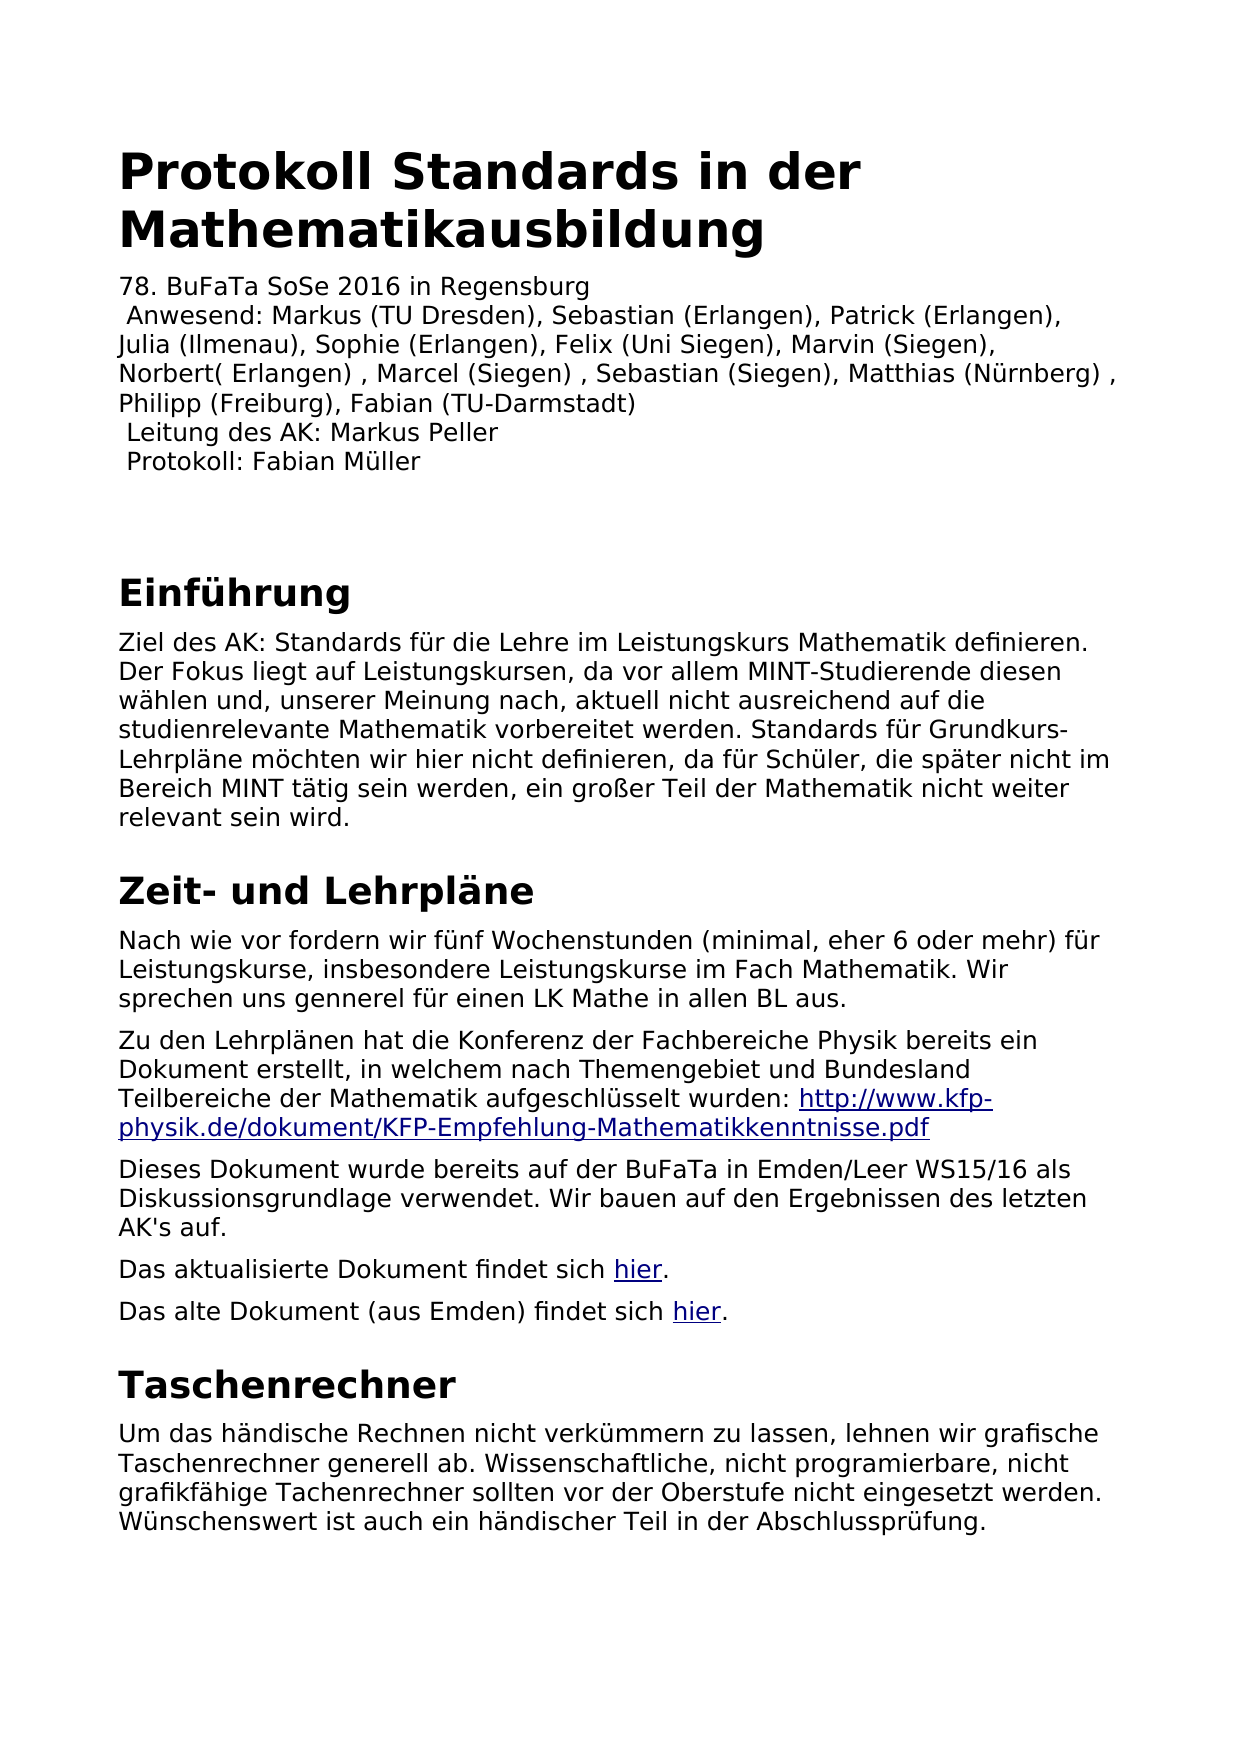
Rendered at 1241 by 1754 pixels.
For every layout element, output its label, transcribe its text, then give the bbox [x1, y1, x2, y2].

text Zu den Lehrplänen hat die Konferenz der Fachbereiche Physik bereits ein Dokument erstellt, in welchem nach Themengebiet und Bundesland Teilbereiche der Mathematik aufgeschlüsselt wurden: http://www.kfp-physik.de/dokument/KFP-Empfehlung-Mathematikkenntnisse.pdf [118, 1026, 1122, 1143]
subtitle Zeit- und Lehrpläne [118, 870, 1122, 913]
subtitle Taschenrechner [118, 1363, 1122, 1407]
text Ziel des AK: Standards für die Lehre im Leistungskurs Mathematik definieren. Der Fokus liegt auf Leistungskursen, da vor allem MINT-Studierende diesen wählen und, unserer Meinung nach, aktuell nicht ausreichend auf die studienrelevante Mathematik vorbereitet werden. Standards für Grundkurs-Lehrpläne möchten wir hier nicht definieren, da für Schüler, die später nicht im Bereich MINT tätig sein werden, ein großer Teil der Mathematik nicht weiter relevant sein wird. [118, 628, 1122, 832]
text Nach wie vor fordern wir fünf Wochenstunden (minimal, eher 6 oder mehr) für Leistungskurse, insbesondere Leistungskurse im Fach Mathematik. Wir sprechen uns gennerel für einen LK Mathe in allen BL aus. [118, 926, 1122, 1013]
text Um das händische Rechnen nicht verkümmern zu lassen, lehnen wir grafische Taschenrechner generell ab. Wissenschaftliche, nicht programierbare, nicht grafikfähige Tachenrechner sollten vor der Oberstufe nicht eingesetzt werden. Wünschenswert ist auch ein händischer Teil in der Abschlussprüfung. [118, 1420, 1122, 1536]
text Dieses Dokument wurde bereits auf der BuFaTa in Emden/Leer WS15/16 als Diskussionsgrundlage verwendet. Wir bauen auf den Ergebnissen des letzten AK's auf. [118, 1155, 1122, 1243]
text Das aktualisierte Dokument findet sich hier. [118, 1255, 1122, 1284]
text 78. BuFaTa SoSe 2016 in Regensburg Anwesend: Markus (TU Dresden), Sebastian (Erlangen), Patrick (Erlangen), Julia (Ilmenau), Sophie (Erlangen), Felix (Uni Siegen), Marvin (Siegen), Norbert( Erlangen) , Marcel (Siegen) , Sebastian (Siegen), Matthias (Nürnberg) , Philipp (Freiburg), Fabian (TU-Darmstadt) Leitung des AK: Markus Peller Protokoll: Fabian Müller [118, 272, 1122, 534]
subtitle Protokoll Standards in der Mathematikausbildung [118, 143, 1122, 259]
subtitle Einführung [118, 572, 1122, 616]
text Das alte Dokument (aus Emden) findet sich hier. [118, 1297, 1122, 1326]
